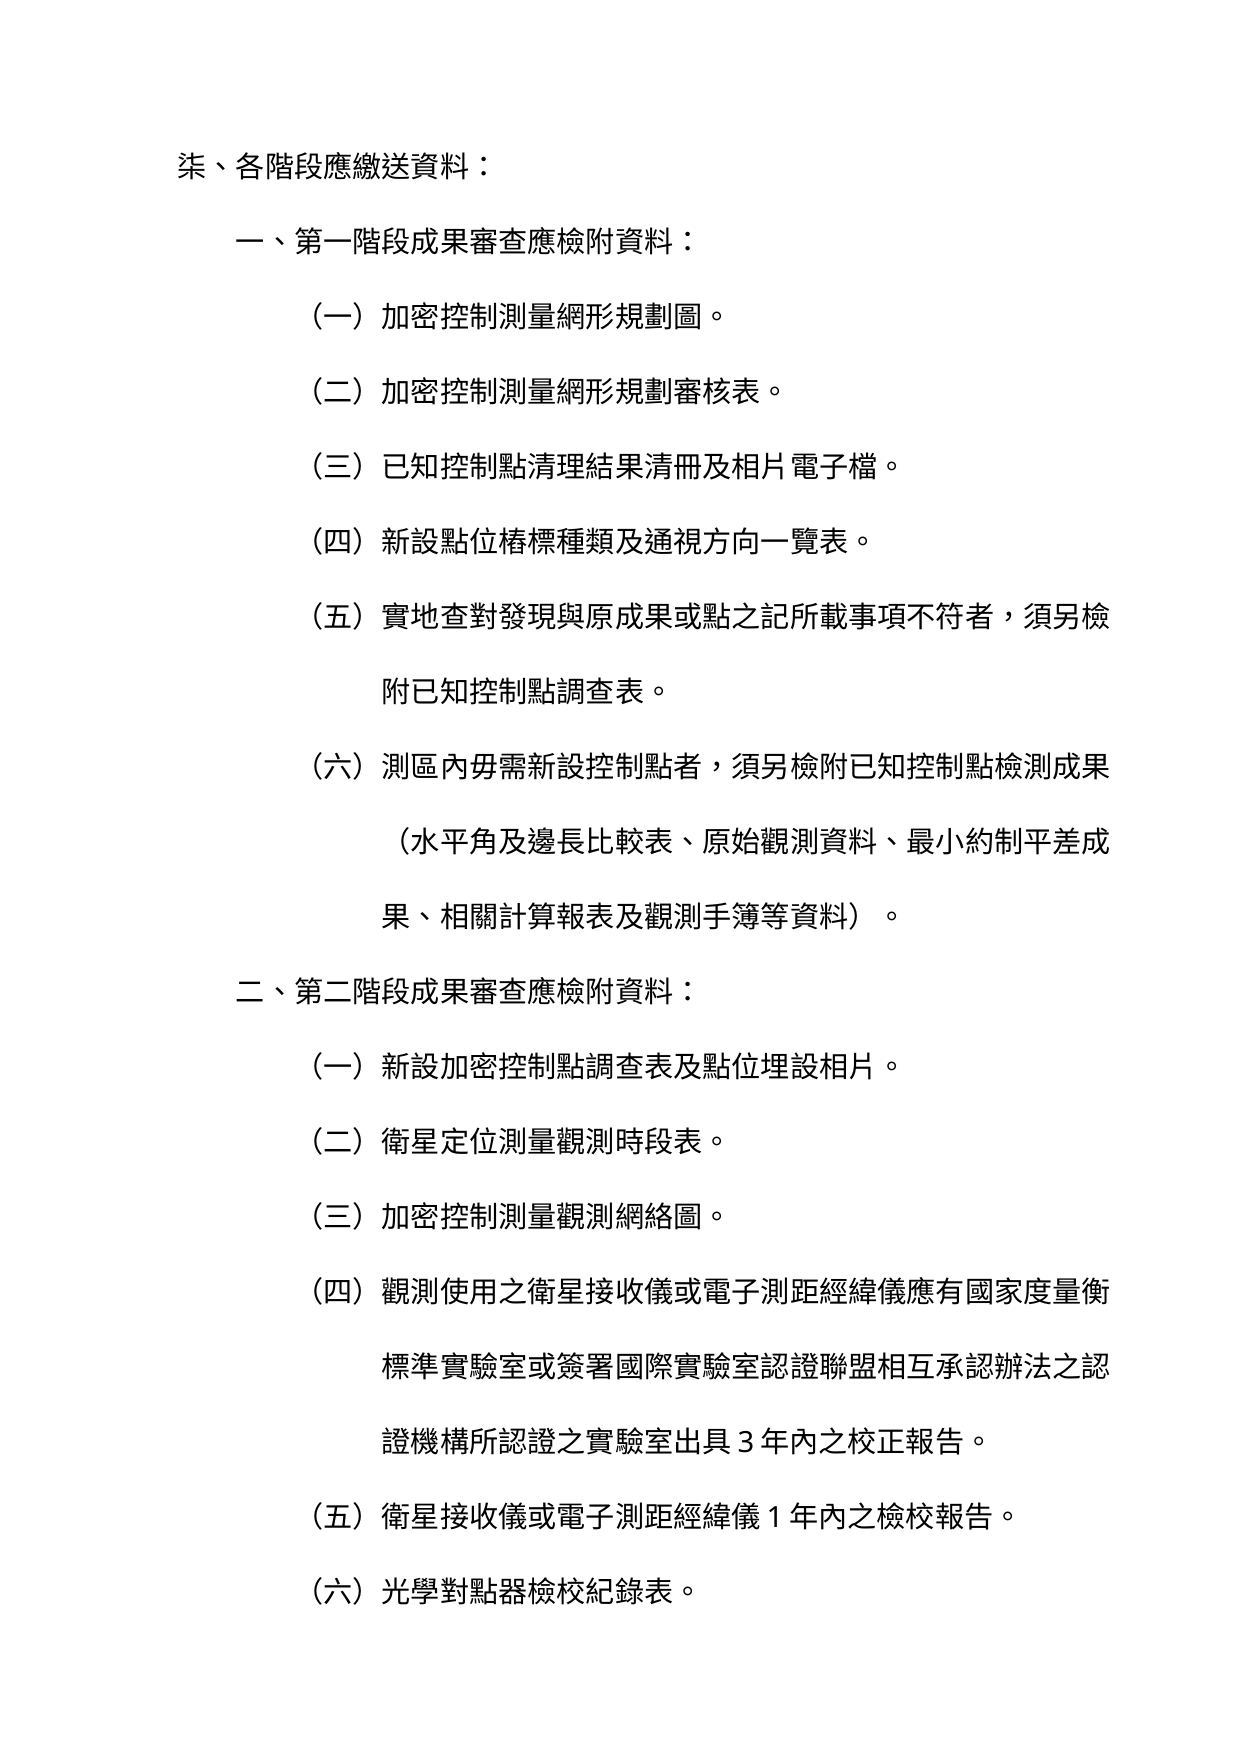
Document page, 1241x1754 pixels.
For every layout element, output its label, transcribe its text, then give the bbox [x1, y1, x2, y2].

text （一）新設加密控制點調查表及點位埋設相片。 [177, 1027, 1122, 1102]
text （四）新設點位樁標種類及通視方向一覽表。 [177, 502, 1122, 577]
text （六）測區內毋需新設控制點者，須另檢附已知控制點檢測成果（水平角及邊長比較表、原始觀測資料、最小約制平差成果、相關計算報表及觀測手簿等資料）。 [177, 727, 1122, 952]
text （五）衛星接收儀或電子測距經緯儀1年內之檢校報告。 [177, 1477, 1122, 1552]
text 一、第一階段成果審查應檢附資料： [177, 202, 1122, 277]
text （六）光學對點器檢校紀錄表。 [177, 1552, 1122, 1627]
text （三）已知控制點清理結果清冊及相片電子檔。 [177, 427, 1122, 502]
text （一）加密控制測量網形規劃圖。 [177, 277, 1122, 352]
text （五）實地查對發現與原成果或點之記所載事項不符者，須另檢附已知控制點調查表。 [177, 577, 1122, 727]
text （三）加密控制測量觀測網絡圖。 [177, 1177, 1122, 1252]
text （二）加密控制測量網形規劃審核表。 [177, 352, 1122, 427]
text 柒、各階段應繳送資料： [177, 127, 1122, 202]
text （二）衛星定位測量觀測時段表。 [177, 1102, 1122, 1177]
text 二、第二階段成果審查應檢附資料： [177, 952, 1122, 1027]
text （四）觀測使用之衛星接收儀或電子測距經緯儀應有國家度量衡標準實驗室或簽署國際實驗室認證聯盟相互承認辦法之認證機構所認證之實驗室出具3年內之校正報告。 [177, 1252, 1122, 1477]
